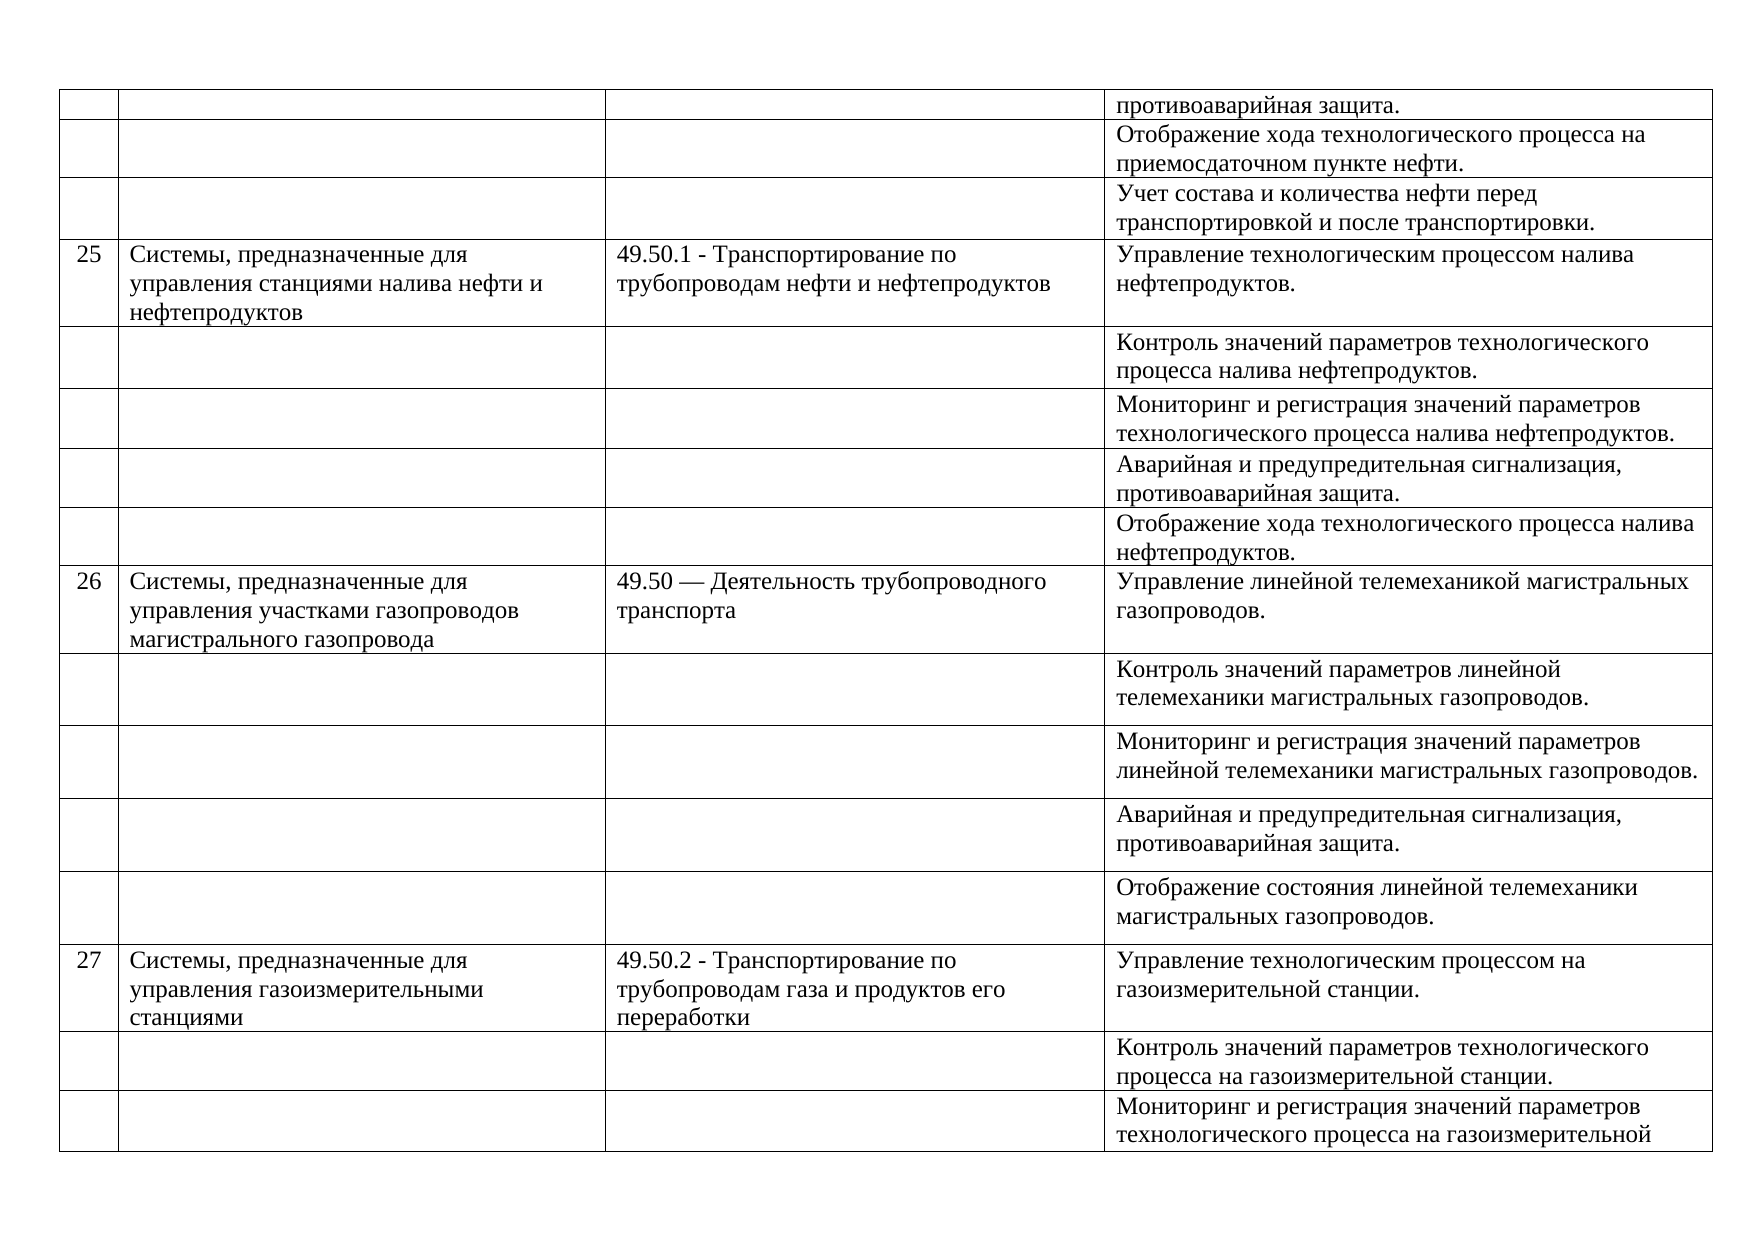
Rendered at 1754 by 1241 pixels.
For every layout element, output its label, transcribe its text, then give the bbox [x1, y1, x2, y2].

table_cell [119, 90, 605, 118]
table_cell [606, 327, 1104, 388]
table_cell 27 [60, 945, 118, 1031]
table_cell [606, 1032, 1104, 1090]
table_cell [60, 90, 118, 118]
table_cell [119, 178, 605, 238]
table_cell Мониторинг и регистрация значений параметров линейной телемеханики магистральных газопроводов. [1105, 726, 1712, 798]
table_cell Контроль значений параметров технологического процесса налива нефтепродуктов. [1105, 327, 1712, 388]
table_cell [119, 726, 605, 798]
table_cell 25 [60, 240, 118, 326]
table_cell [60, 1032, 118, 1090]
table_cell 49.50.1 - Транспортирование по трубопроводам нефти и нефтепродуктов [606, 240, 1104, 326]
table_cell [60, 178, 118, 238]
table_cell [119, 327, 605, 388]
table_cell [606, 90, 1104, 118]
table_cell 26 [60, 566, 118, 653]
table_cell Аварийная и предупредительная сигнализация, противоаварийная защита. [1105, 449, 1712, 507]
table_cell [119, 1091, 605, 1151]
table_cell Контроль значений параметров линейной телемеханики магистральных газопроводов. [1105, 654, 1712, 725]
table_cell [606, 872, 1104, 944]
table_cell [60, 726, 118, 798]
table_cell противоаварийная защита. [1105, 90, 1712, 118]
table_cell [606, 120, 1104, 177]
table_cell [606, 1091, 1104, 1151]
table_cell Системы, предназначенные для управления газоизмерительными станциями [119, 945, 605, 1031]
table_cell Отображение состояния линейной телемеханики магистральных газопроводов. [1105, 872, 1712, 944]
table_cell [60, 872, 118, 944]
table_cell [119, 120, 605, 177]
table_cell [60, 327, 118, 388]
table_cell [606, 726, 1104, 798]
table_cell Управление технологическим процессом налива нефтепродуктов. [1105, 240, 1712, 326]
table_cell Управление линейной телемеханикой магистральных газопроводов. [1105, 566, 1712, 653]
table_cell [119, 799, 605, 871]
table_cell [60, 449, 118, 507]
table_cell [606, 178, 1104, 238]
table_cell [60, 799, 118, 871]
table_cell [119, 508, 605, 565]
table_cell [60, 389, 118, 448]
table_cell Отображение хода технологического процесса налива нефтепродуктов. [1105, 508, 1712, 565]
table_cell [60, 1091, 118, 1151]
table_cell Аварийная и предупредительная сигнализация, противоаварийная защита. [1105, 799, 1712, 871]
table_cell [606, 654, 1104, 725]
table_cell [60, 508, 118, 565]
table_cell [606, 799, 1104, 871]
table_cell 49.50 — Деятельность трубопроводного транспорта [606, 566, 1104, 653]
table_cell Системы, предназначенные для управления участками газопроводов магистрального газопровода [119, 566, 605, 653]
table_cell [606, 389, 1104, 448]
table_cell [119, 389, 605, 448]
table_cell [119, 654, 605, 725]
table_cell Отображение хода технологического процесса на приемо­сдаточном пункте нефти. [1105, 120, 1712, 177]
table_cell Контроль значений параметров технологического процесса на газоизмерительной станции. [1105, 1032, 1712, 1090]
table_cell [119, 1032, 605, 1090]
table_cell [606, 449, 1104, 507]
table_cell Мониторинг и регистрация значений параметров технологического процесса налива нефтепродуктов. [1105, 389, 1712, 448]
table_cell Системы, предназначенные для управления станциями налива нефти и нефтепродуктов [119, 240, 605, 326]
table_cell 49.50.2 - Транспортирование по трубопроводам газа и продуктов его переработки [606, 945, 1104, 1031]
table_cell [119, 449, 605, 507]
table_cell Учет состава и количества нефти перед транспортировкой и после транспортировки. [1105, 178, 1712, 238]
table_cell [60, 120, 118, 177]
table_cell Управление технологическим процессом на газоизмерительной станции. [1105, 945, 1712, 1031]
table_cell [119, 872, 605, 944]
table_cell [606, 508, 1104, 565]
table_cell [60, 654, 118, 725]
table_cell Мониторинг и регистрация значений параметров технологического процесса на газоизмерительной [1105, 1091, 1712, 1151]
